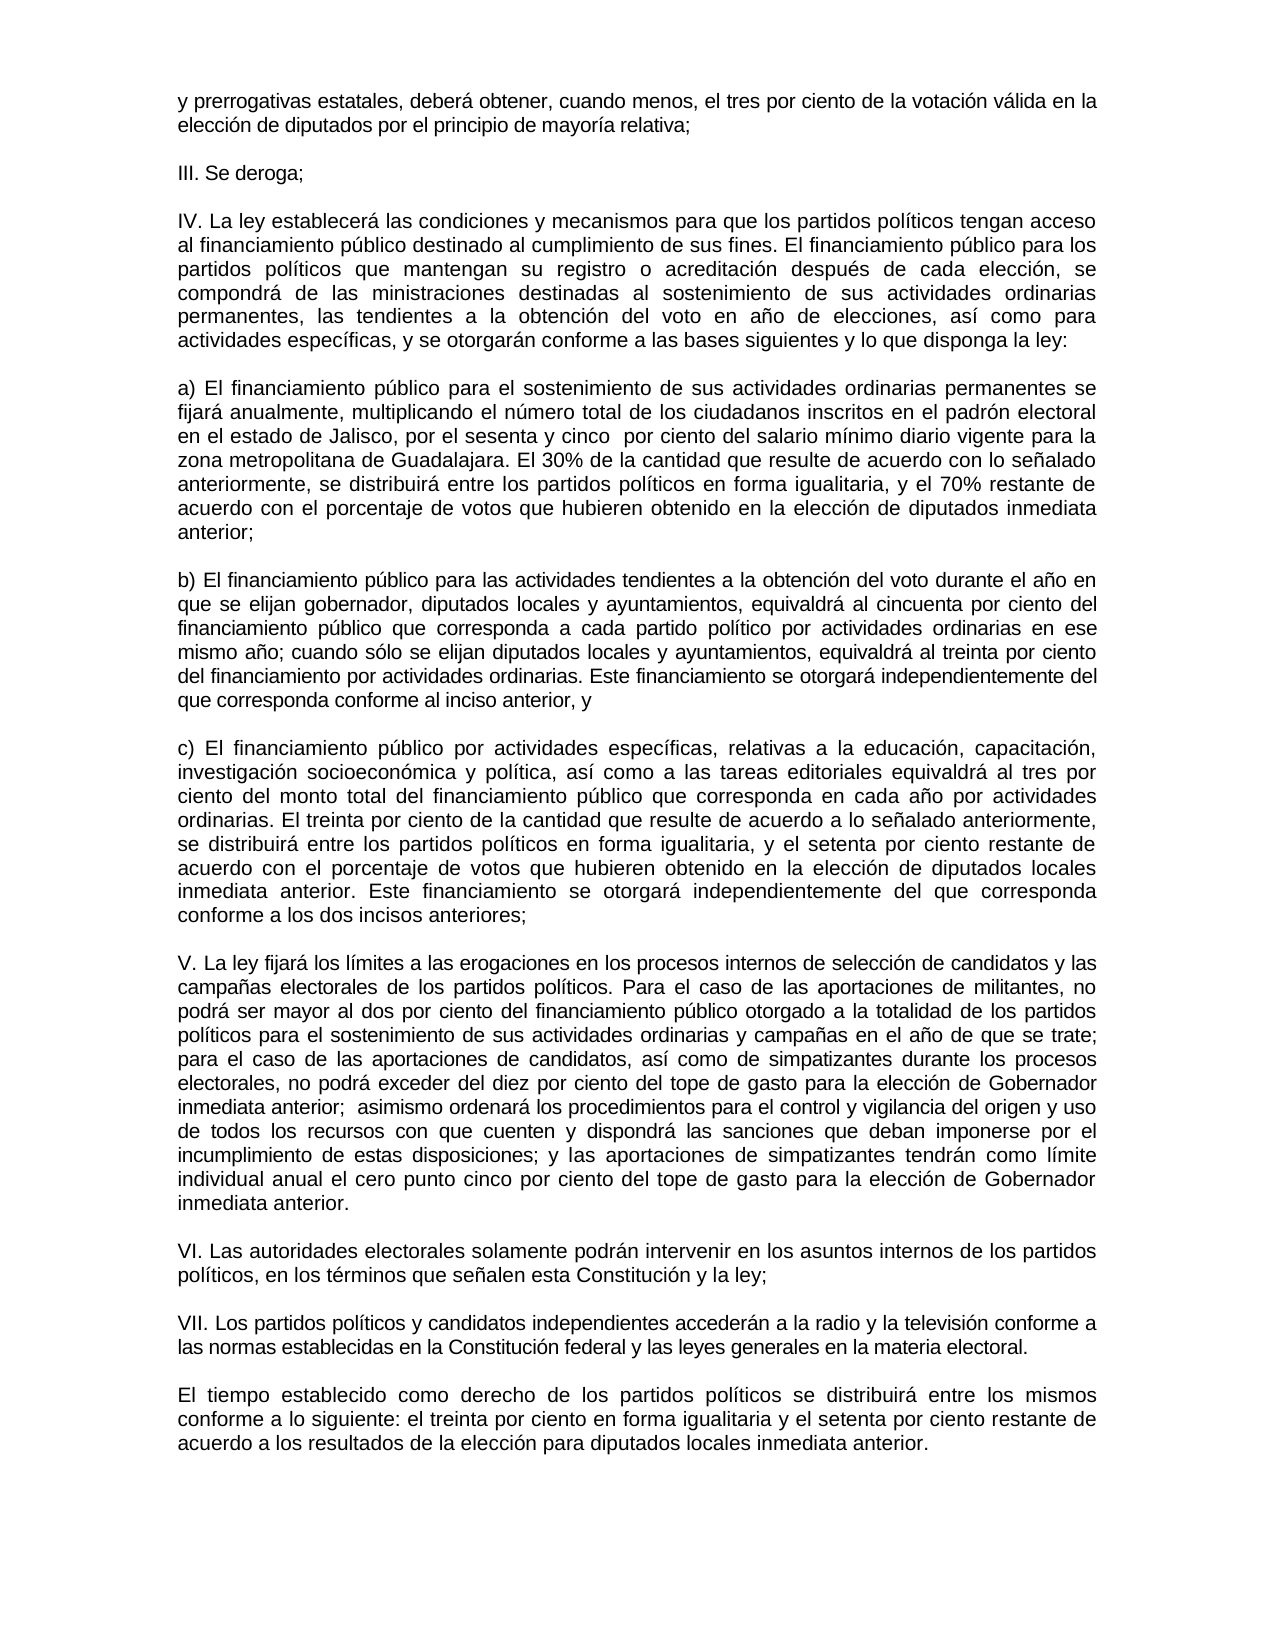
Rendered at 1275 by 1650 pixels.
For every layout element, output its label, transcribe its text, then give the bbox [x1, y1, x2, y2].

text VII. Los partidos políticos y candidatos independientes accederán a la radio y la televisión conforme a las normas establecidas en la Constitución federal y las leyes generales en la materia electoral. [177, 1311, 1098, 1358]
text a) El financiamiento público para el sostenimiento de sus actividades ordinarias permanentes se fijará anualmente, multiplicando el número total de los ciudadanos inscritos en el padrón electoral en el estado de Jalisco, por el sesenta y cinco por ciento del salario mínimo diario vigente para la zona metropolitana de Guadalajara. El 30% de la cantidad que resulte de acuerdo con lo señalado anteriormente, se distribuirá entre los partidos políticos en forma igualitaria, y el 70% restante de acuerdo con el porcentaje de votos que hubieren obtenido en la elección de diputados inmediata anterior; [177, 376, 1098, 544]
text b) El financiamiento público para las actividades tendientes a la obtención del voto durante el año en que se elijan gobernador, diputados locales y ayuntamientos, equivaldrá al cincuenta por ciento del financiamiento público que corresponda a cada partido político por actividades ordinarias en ese mismo año; cuando sólo se elijan diputados locales y ayuntamientos, equivaldrá al treinta por ciento del financiamiento por actividades ordinarias. Este financiamiento se otorgará independientemente del que corresponda conforme al inciso anterior, y [177, 568, 1098, 712]
text c) El financiamiento público por actividades específicas, relativas a la educación, capacitación, investigación socioeconómica y política, así como a las tareas editoriales equivaldrá al tres por ciento del monto total del financiamiento público que corresponda en cada año por actividades ordinarias. El treinta por ciento de la cantidad que resulte de acuerdo a lo señalado anteriormente, se distribuirá entre los partidos políticos en forma igualitaria, y el setenta por ciento restante de acuerdo con el porcentaje de votos que hubieren obtenido en la elección de diputados locales inmediata anterior. Este financiamiento se otorgará independientemente del que corresponda conforme a los dos incisos anteriores; [177, 736, 1098, 927]
text El tiempo establecido como derecho de los partidos políticos se distribuirá entre los mismos conforme a lo siguiente: el treinta por ciento en forma igualitaria y el setenta por ciento restante de acuerdo a los resultados de la elección para diputados locales inmediata anterior. [177, 1382, 1098, 1454]
text III. Se deroga; [177, 161, 1098, 184]
text y prerrogativas estatales, deberá obtener, cuando menos, el tres por ciento de la votación válida en la elección de diputados por el principio de mayoría relativa; [177, 89, 1098, 137]
text VI. Las autoridades electorales solamente podrán intervenir en los asuntos internos de los partidos políticos, en los términos que señalen esta Constitución y la ley; [177, 1239, 1098, 1287]
text V. La ley fijará los límites a las erogaciones en los procesos internos de selección de candidatos y las campañas electorales de los partidos políticos. Para el caso de las aportaciones de militantes, no podrá ser mayor al dos por ciento del financiamiento público otorgado a la totalidad de los partidos políticos para el sostenimiento de sus actividades ordinarias y campañas en el año de que se trate; para el caso de las aportaciones de candidatos, así como de simpatizantes durante los procesos electorales, no podrá exceder del diez por ciento del tope de gasto para la elección de Gobernador inmediata anterior; asimismo ordenará los procedimientos para el control y vigilancia del origen y uso de todos los recursos con que cuenten y dispondrá las sanciones que deban imponerse por el incumplimiento de estas disposiciones; y las aportaciones de simpatizantes tendrán como límite individual anual el cero punto cinco por ciento del tope de gasto para la elección de Gobernador inmediata anterior. [177, 951, 1098, 1215]
text IV. La ley establecerá las condiciones y mecanismos para que los partidos políticos tengan acceso al financiamiento público destinado al cumplimiento de sus fines. El financiamiento público para los partidos políticos que mantengan su registro o acreditación después de cada elección, se compondrá de las ministraciones destinadas al sostenimiento de sus actividades ordinarias permanentes, las tendientes a la obtención del voto en año de elecciones, así como para actividades específicas, y se otorgarán conforme a las bases siguientes y lo que disponga la ley: [177, 208, 1098, 352]
